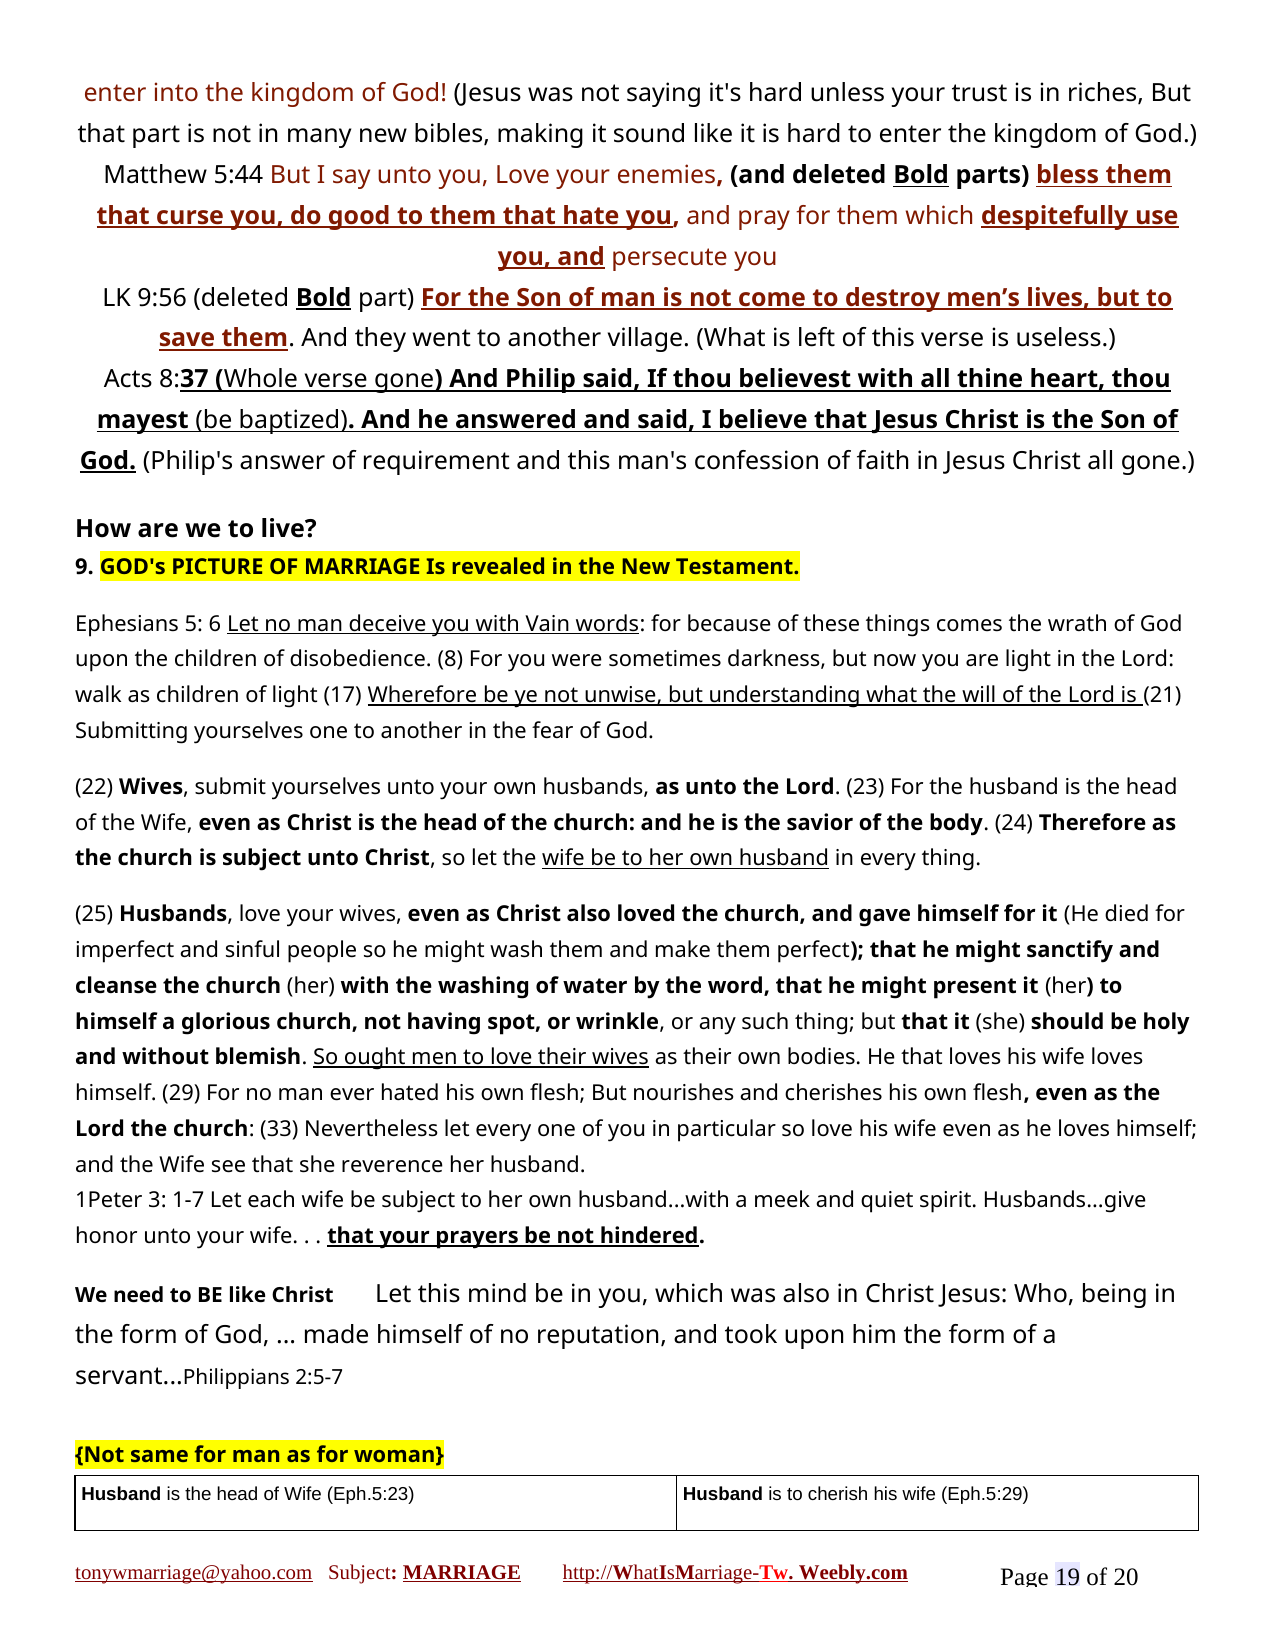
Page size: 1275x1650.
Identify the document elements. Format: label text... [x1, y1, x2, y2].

text LK 9:56 (deleted Bold part) For the Son of man is not come to destroy men’s lives, but to save them. And they went to another village. (What is left of this verse is useless.) [75, 279, 1200, 354]
table_header Husband is the head of Wife (Eph.5:23) [76, 1476, 676, 1530]
text 9. GOD's PICTURE OF MARRIAGE Is revealed in the New Testament. Ephesians 5: 6 Let no man deceive you with Vain words: for because of these things comes the wrath of God upon the children of disobedience. (8) For you were sometimes darkness, but now you are light in the Lord: walk as children of light (17) Wherefore be ye not unwise, but understanding what the will of the Lord is (21) Submitting yourselves one to another in the fear of God. (22) Wives, submit yourselves unto your own husbands, as unto the Lord. (23) For the husband is the head of the Wife, even as Christ is the head of the church: and he is the savior of the body. (24) Therefore as the church is subject unto Christ, so let the wife be to her own husband in every thing. (25) Husbands, love your wives, even as Christ also loved the church, and gave himself for it (He died for imperfect and sinful people so he might wash them and make them perfect); that he might sanctify and cleanse the church (her) with the washing of water by the word, that he might present it (her) to himself a glorious church, not having spot, or wrinkle, or any such thing; but that it (she) should be holy and without blemish. So ought men to love their wives as their own bodies. He that loves his wife loves himself. (29) For no man ever hated his own flesh; But nourishes and cherishes his own flesh, even as the Lord the church: (33) Nevertheless let every one of you in particular so love his wife even as he loves himself; and the Wife see that she reverence her husband. 1Peter 3: 1-7 Let each wife be subject to her own husband...with a meek and quiet spirit. Husbands...give honor unto your wife. . . that your prayers be not hindered. [75, 551, 1200, 1250]
text {Not same for man as for woman} [75, 1439, 1200, 1469]
text enter into the kingdom of God! (Jesus was not saying it's hard unless your trust is in riches, But that part is not in many new bibles, making it sound like it is hard to enter the kingdom of God.) [75, 75, 1200, 150]
text Matthew 5:44 But I say unto you, Love your enemies, (and deleted Bold parts) bless them that curse you, do good to them that hate you, and pray for them which despitefully use you, and persecute you [75, 157, 1200, 272]
text We need to BE like Christ Let this mind be in you, which was also in Christ Jesus: Who, being in the form of God, ... made himself of no reputation, and took upon him the form of a servant...Philippians 2:5-7 [75, 1276, 1200, 1392]
table_header Husband is to cherish his wife (Eph.5:29) [677, 1476, 1198, 1530]
text Acts 8:37 (Whole verse gone) And Philip said, If thou believest with all thine heart, thou mayest (be baptized). And he answered and said, I believe that Jesus Christ is the Son of God. (Philip's answer of requirement and this man's confession of faith in Jesus Christ all gone.) [75, 361, 1200, 477]
subtitle How are we to live? [75, 511, 1200, 544]
